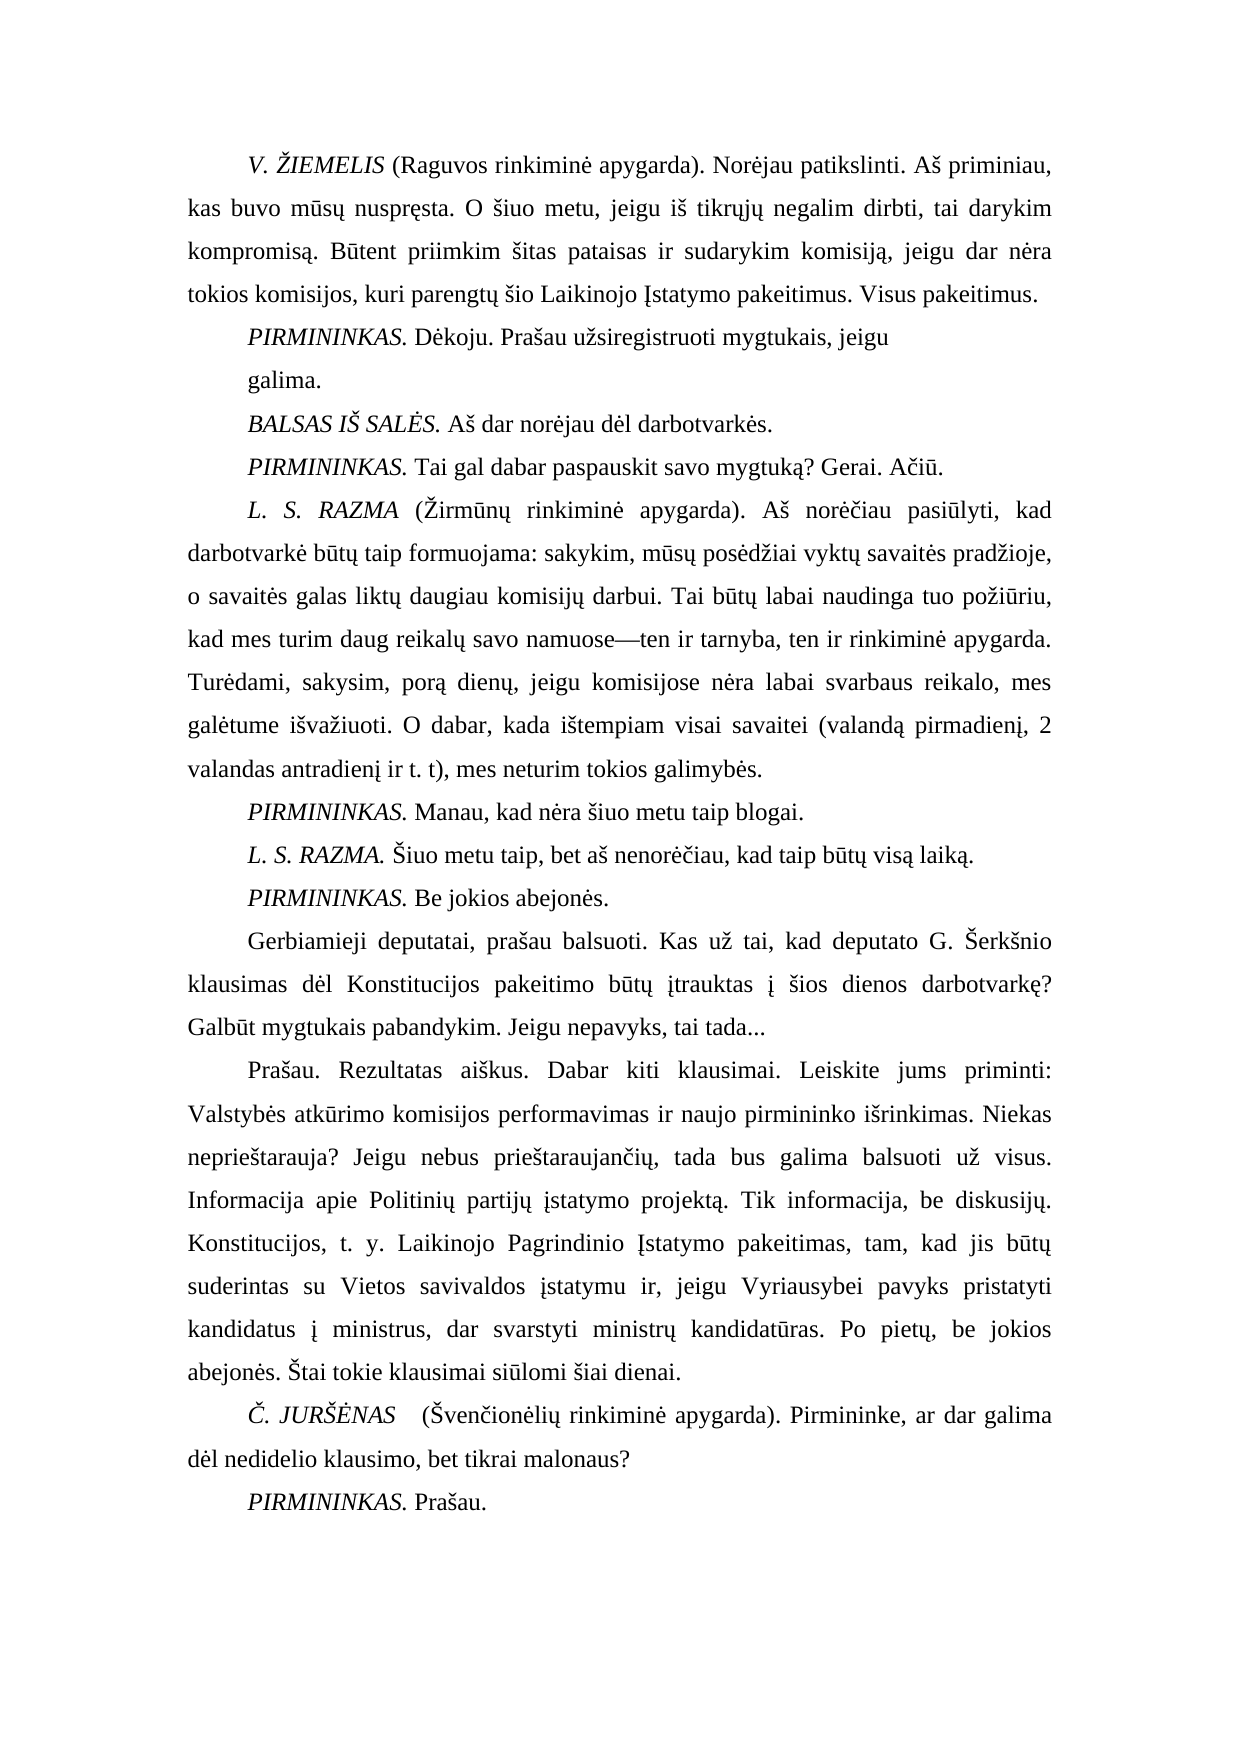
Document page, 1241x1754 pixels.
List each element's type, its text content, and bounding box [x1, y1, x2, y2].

text Pirmininkas. Prašau. [187, 1487, 1053, 1516]
text Pirmininkas. Tai gal dabar paspauskit savo mygtuką? Gerai. Ačiū. [187, 452, 1053, 481]
text Pirmininkas. Manau, kad nėra šiuo metu taip blogai. [187, 797, 1053, 826]
text galima. [187, 366, 1053, 394]
text L. S. Razma. Šiuo metu taip, bet aš nenorėčiau, kad taip būtų visą laiką. [187, 840, 1053, 869]
text Pirmininkas. Dėkoju. Prašau užsiregistruoti mygtukais, jeigu [187, 322, 1053, 351]
text Pirmininkas. Be jokios abejonės. [187, 883, 1053, 912]
text Prašau. Rezultatas aiškus. Dabar kiti klausimai. Leiskite jums priminti: Valstybės atkūrimo komisijos performavimas ir naujo pirmininko išrinkimas. Niekas neprieštarauja? Jeigu nebus prieštaraujančių, tada bus galima balsuoti už visus. Informacija apie Politinių partijų įstatymo projektą. Tik informacija, be diskusijų. Konstitucijos, t. y. Laikinojo Pagrindinio Įstatymo pakeitimas, tam, kad jis būtų suderintas su Vietos savivaldos įstatymu ir, jeigu Vyriausybei pavyks pristatyti kandidatus į ministrus, dar svarstyti ministrų kandidatūras. Po pietų, be jokios abejonės. Štai tokie klausimai siūlomi šiai dienai. [187, 1056, 1053, 1386]
text L. S. Razma (Žirmūnų rinkiminė apygarda). Aš norėčiau pasiūlyti, kad darbotvarkė būtų taip formuojama: sakykim, mūsų posėdžiai vyktų savaitės pradžioje, о savaitės galas liktų daugiau komisijų darbui. Tai būtų labai naudinga tuo požiūriu, kad mes turim daug reikalų savo namuose—ten ir tarnyba, ten ir rinkiminė apygarda. Turėdami, sakysim, porą dienų, jeigu komisijose nėra labai svarbaus reikalo, mes galėtume išvažiuoti. O dabar, kada ištempiam visai savaitei (valandą pirmadienį, 2 valandas antradienį ir t. t), mes neturim tokios galimybės. [187, 495, 1053, 782]
text Gerbiamieji deputatai, prašau balsuoti. Kas už tai, kad deputato G. Šerkšnio klausimas dėl Konstitucijos pakeitimo būtų įtrauktas į šios dienos darbotvarkę? Galbūt mygtukais pabandykim. Jeigu nepavyks, tai tada... [187, 926, 1053, 1041]
text č. Juršėnas (Švenčionėlių rinkiminė apygarda). Pirmininke, ar dar galima dėl nedidelio klausimo, bet tikrai malonaus? [187, 1401, 1053, 1472]
text V. žiemelis (Raguvos rinkiminė apygarda). Norėjau patikslinti. Aš priminiau, kas buvo mūsų nuspręsta. O šiuo metu, jeigu iš tikrųjų negalim dirbti, tai darykim kompromisą. Būtent priimkim šitas pataisas ir sudarykim komisiją, jeigu dar nėra tokios komisijos, kuri parengtų šio Laikinojo Įstatymo pakeitimus. Visus pakeitimus. [187, 150, 1053, 308]
text Balsas iš salės. Aš dar norėjau dėl darbotvarkės. [187, 409, 1053, 437]
